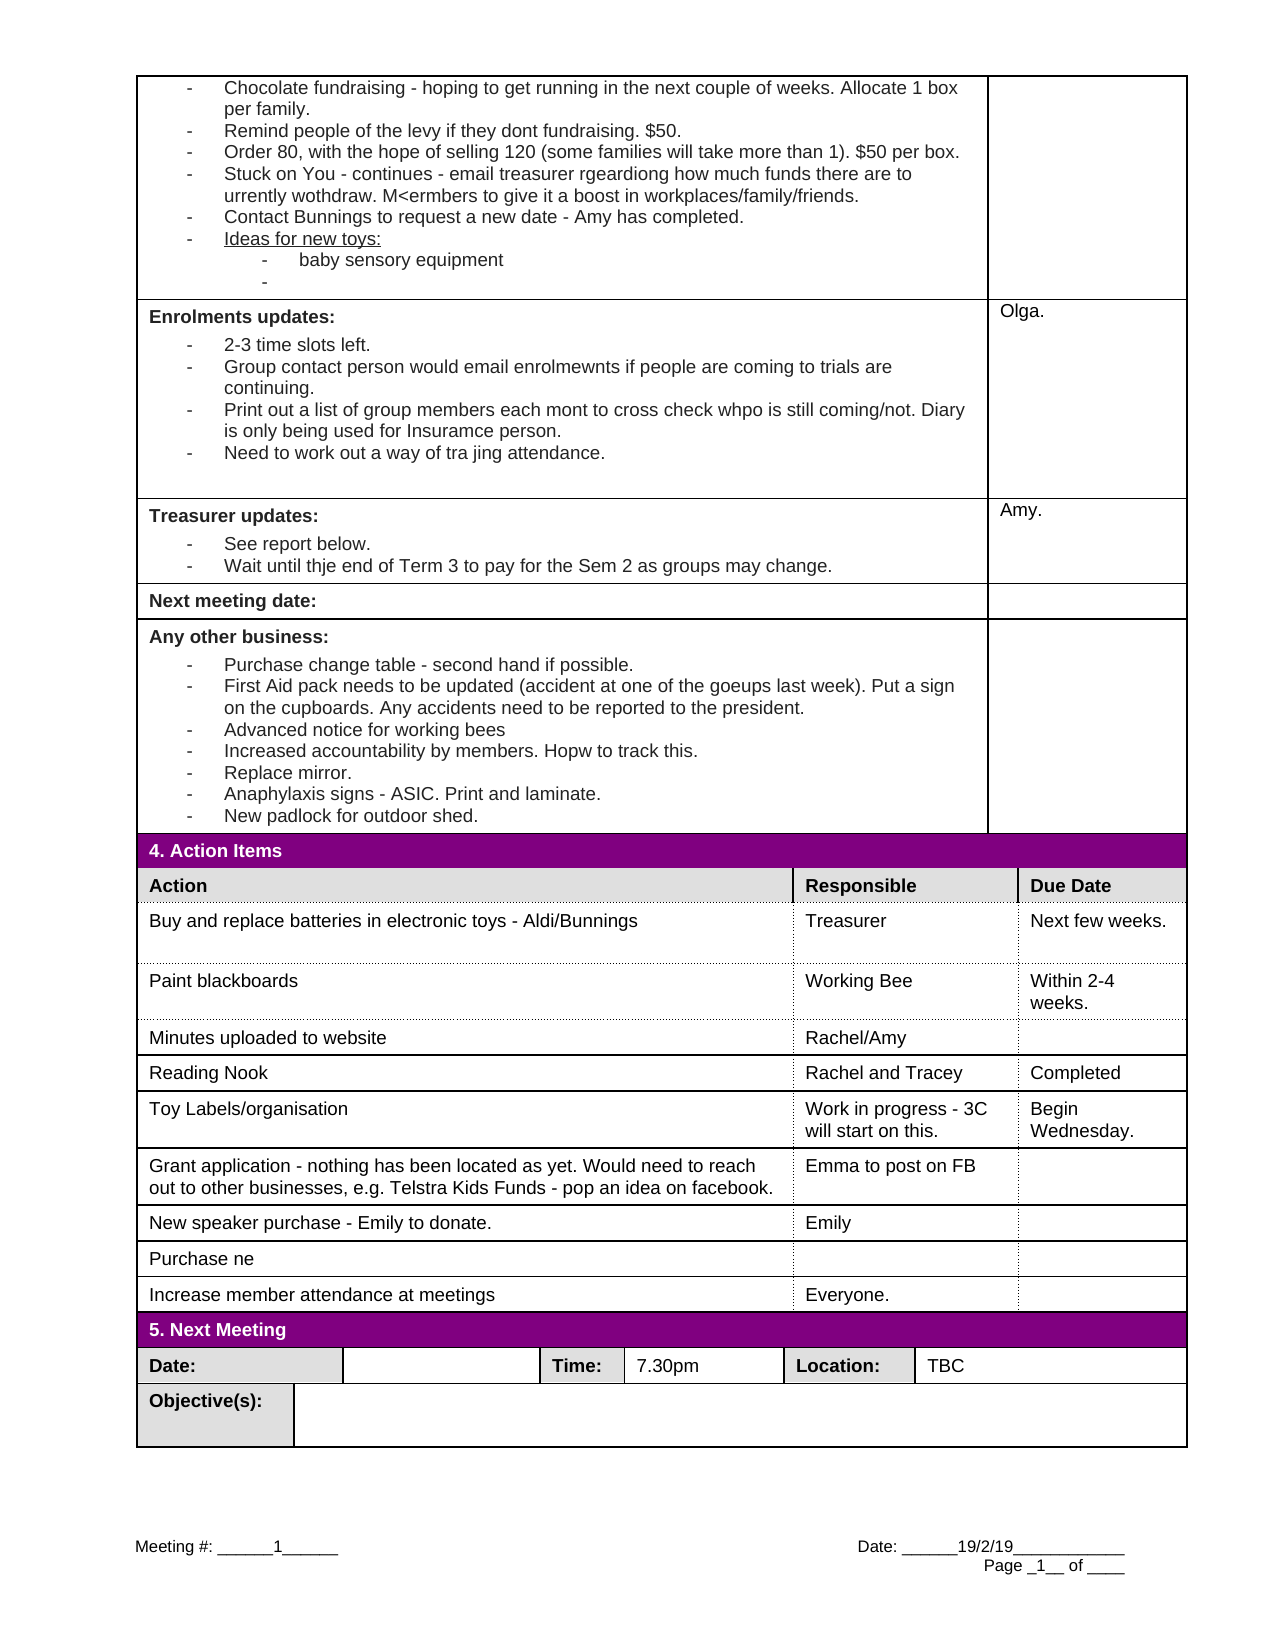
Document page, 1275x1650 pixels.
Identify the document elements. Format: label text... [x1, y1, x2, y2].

table_cell Working Bee [793, 963, 1018, 1019]
table_cell Work in progress - 3C will start on this. [793, 1092, 1018, 1147]
table_cell 7.30pm [625, 1348, 783, 1382]
table_cell Paint blackboards [138, 963, 793, 1019]
table_cell Reading Nook [138, 1056, 793, 1090]
table_cell Olga. [989, 300, 1186, 497]
table_cell Next few weeks. [1018, 902, 1186, 963]
table_cell [1018, 1149, 1186, 1204]
table_cell Treasurer [793, 902, 1018, 963]
table_cell Minutes uploaded to website [138, 1019, 793, 1054]
table_cell Completed [1018, 1056, 1186, 1090]
table_cell New speaker purchase - Emily to donate. [138, 1206, 793, 1240]
table_cell Objective(s): [138, 1384, 293, 1446]
table_cell Grant application - nothing has been located as yet. Would need to reach out to other businesses, e.g. Telstra Kids Funds - pop an idea on facebook. [138, 1149, 793, 1204]
table_cell Begin Wednesday. [1018, 1092, 1186, 1147]
table_cell [989, 620, 1186, 832]
table_cell Toy Labels/organisation [138, 1092, 793, 1147]
table_cell Emma to post on FB [793, 1149, 1018, 1204]
table_cell [1018, 1206, 1186, 1240]
table_cell Rachel and Tracey [793, 1056, 1018, 1090]
table_cell 4. Action Items [138, 834, 1186, 868]
table_cell Location: [785, 1348, 914, 1382]
table_cell [1018, 1019, 1186, 1054]
table_cell Responsible [794, 868, 1017, 902]
table_cell [989, 584, 1186, 618]
table_cell Enrolments updates: 2-3 time slots left. Group contact person would email enrolmewnts if people are coming to trials are continuing. Print out a list of group members each mont to cross check whpo is still coming/not. Diary is only being used for Insuramce person. Need to work out a way of tra jing attendance. [138, 300, 987, 497]
table_cell Chocolate fundraising - hoping to get running in the next couple of weeks. Allocate 1 box per family. Remind people of the levy if they dont fundraising. $50. Order 80, with the hope of selling 120 (some families will take more than 1). $50 per box. Stuck on You - continues - email treasurer rgeardiong how much funds there are to urrently wothdraw. M<ermbers to give it a boost in workplaces/family/friends. Contact Bunnings to request a new date - Amy has completed. Ideas for new toys: baby sensory equipment [138, 77, 987, 298]
table_cell Purchase ne [138, 1242, 793, 1276]
table_cell [989, 77, 1186, 298]
table_cell Emily [793, 1206, 1018, 1240]
table_cell Due Date [1019, 868, 1186, 902]
table_cell Within 2-4 weeks. [1018, 963, 1186, 1019]
table_cell [793, 1242, 1018, 1276]
table_cell [1018, 1242, 1186, 1276]
table_cell Treasurer updates: See report below. Wait until thje end of Term 3 to pay for the Sem 2 as groups may change. [138, 499, 987, 582]
table_cell Action [138, 868, 792, 902]
table_cell 5. Next Meeting [138, 1313, 1186, 1347]
table_cell Buy and replace batteries in electronic toys - Aldi/Bunnings [138, 902, 793, 963]
table_cell Next meeting date: [138, 584, 987, 618]
table_cell [295, 1384, 1186, 1446]
table_cell Increase member attendance at meetings [138, 1277, 793, 1311]
table_cell Amy. [989, 499, 1186, 582]
table_cell [1018, 1277, 1186, 1311]
table_cell [344, 1348, 539, 1382]
table_cell TBC [916, 1348, 1186, 1382]
table_cell Everyone. [793, 1277, 1018, 1311]
table_cell Time: [541, 1348, 624, 1382]
table_cell Date: [138, 1348, 342, 1382]
table_cell Any other business: Purchase change table - second hand if possible. First Aid pack needs to be updated (accident at one of the goeups last week). Put a sign on the cupboards. Any accidents need to be reported to the president. Advanced notice for working bees Increased accountability by members. Hopw to track this. Replace mirror. Anaphylaxis signs - ASIC. Print and laminate. New padlock for outdoor shed. [138, 620, 987, 832]
table_cell Rachel/Amy [793, 1019, 1018, 1054]
